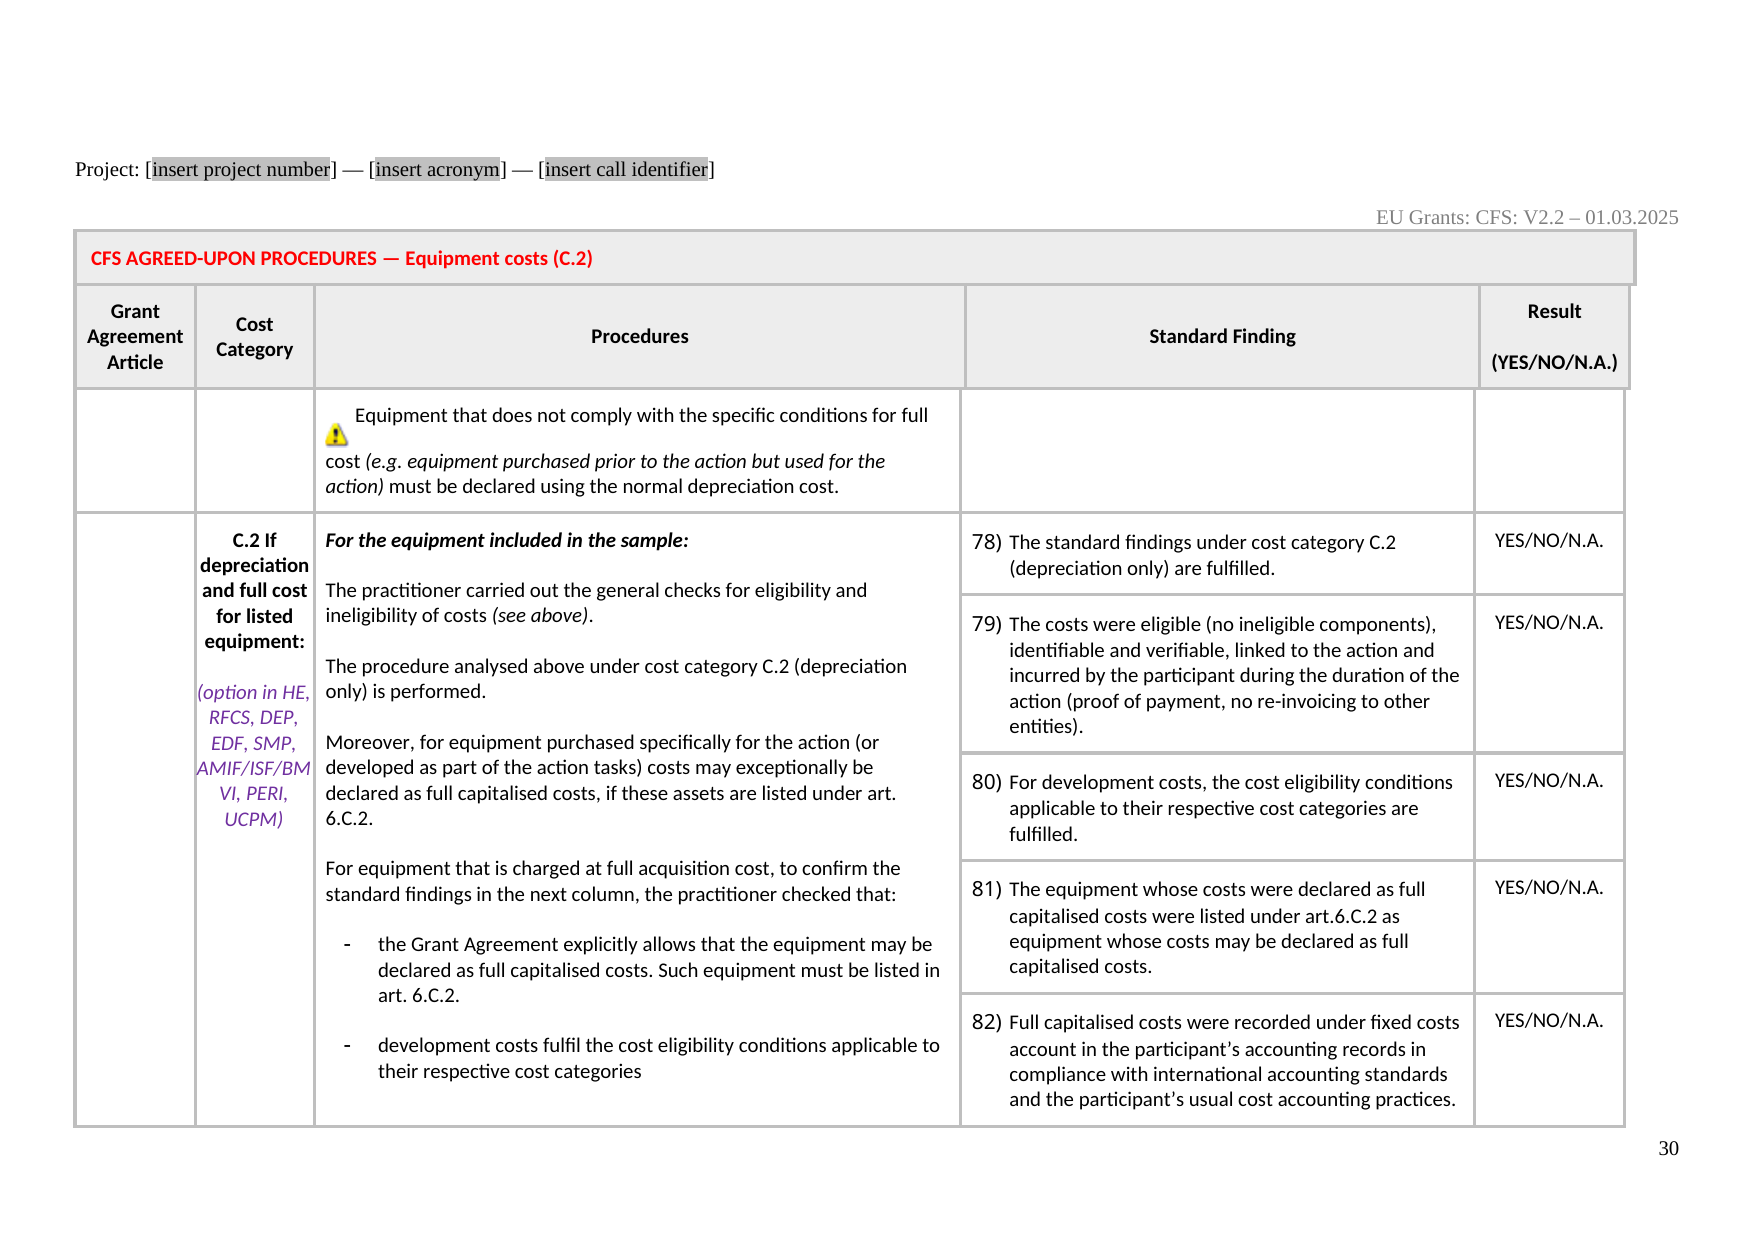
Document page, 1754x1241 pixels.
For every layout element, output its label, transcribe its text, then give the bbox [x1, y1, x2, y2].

table_cell Cost Category [197, 286, 313, 387]
table_cell YES/NO/N.A. [1476, 755, 1623, 859]
table_cell [1630, 992, 1635, 1124]
table_cell For development costs, the cost eligibility conditions applicable to their respective cost categories are fulfilled. [962, 755, 1473, 859]
table_cell YES/NO/N.A. [1476, 514, 1623, 593]
table_cell Procedures [316, 286, 964, 387]
table_cell C.2 If depreciation and full cost for listed equipment: (option in HE, RFCS, DEP, EDF, SMP, AMIF/ISF/BMVI, PERI, UCPM) [197, 514, 313, 1124]
table_cell [1631, 286, 1635, 387]
table_cell [1630, 859, 1635, 992]
table_cell [1626, 390, 1630, 511]
table_cell YES/NO/N.A. [1476, 995, 1623, 1124]
table_cell [962, 390, 1473, 511]
table_cell The equipment whose costs were declared as full capitalised costs were listed under art.6.C.2 as equipment whose costs may be declared as full capitalised costs. [962, 862, 1473, 992]
table_cell Result (YES/NO/N.A.) [1481, 286, 1628, 387]
table_cell [1626, 751, 1630, 859]
table_cell [1626, 992, 1630, 1124]
table_cell Standard Finding [967, 286, 1478, 387]
table_cell [1630, 511, 1635, 593]
table_cell The costs were eligible (no ineligible components), identifiable and verifiable, linked to the action and incurred by the participant during the duration of the action (proof of payment, no re-invoicing to other entities). [962, 596, 1473, 751]
table_cell YES/NO/N.A. [1476, 596, 1623, 751]
table_cell [1626, 511, 1630, 593]
table_cell [1626, 859, 1630, 992]
table_cell YES/NO/N.A. [1476, 862, 1623, 992]
table_cell The standard findings under cost category C.2 (depreciation only) are fulfilled. [962, 514, 1473, 593]
table_cell [1630, 387, 1635, 511]
table_cell For the equipment included in the sample: The practitioner carried out the general checks for eligibility and ineligibility of costs (see above). The procedure analysed above under cost category C.2 (depreciation only) is performed. Moreover, for equipment purchased specifically for the action (or developed as part of the action tasks) costs may exceptionally be declared as full capitalised costs, if these assets are listed under art. 6.C.2. For equipment that is charged at full acquisition cost, to confirm the standard findings in the next column, the practitioner checked that: the Grant Agreement explicitly allows that the equipment may be declared as full capitalised costs. Such equipment must be listed in art. 6.C.2. development costs fulfil the cost eligibility conditions applicable to their respective cost categories such capitalised costs correspond to the costs incurred in the purchase or for the development of the equipment, infrastructure or other assets they are recorded under a fixed asset account of the participant in compliance with international accounting standards and the participant’s usual cost accounting practices. there is no double charging of costs (in particular, no charging of depreciation costs for the prototype or pilot plant to the grant or another EU grant). Costs for renting or leasing such equipment are also eligible if they do not exceed the depreciation costs of similar equipment, infrastructure or assets and do not include any financing fees. If the equipment was not purchased but rented or leased, the practitioner should also check that the costs: do not exceed the depreciation costs of similar equipment, infrastructure or assets do not include any financing fees (e.g. finance charges included in the finance lease payments or interests on loans taken to finance the purchase) there is no double charging of costs (e.g. no charging of depreciation costs for equipment previously funded at full cost by an EU grant). [316, 514, 959, 1124]
table_cell [1476, 390, 1623, 511]
table_cell [1630, 751, 1635, 859]
table_cell Grant Agreement Article [77, 286, 194, 387]
table_cell For the equipment included in the sample: The practitioner carried out the general checks for eligibility and ineligibility of costs (see above). The practitioner carried out the general checks for eligibility of purchase costs (see above). To confirm the standard findings in the next column, the practitioner checked that: For ‘equipment, infrastructure or other assets’ (‘equipment) selected in the sample, that are charged as full capitalised costs (instead of depreciation cost), the practitioner checked that: the Grant Agreement explicitly allows that purchases of equipment specifically for the action (or developed as part of the action tasks) may be declared as full capitalised costs development costs fulfil the cost eligibility conditions applicable to their respective cost categories such capitalised costs correspond to the costs incurred in the purchase or for the development of the equipment, infrastructure or other assets they are recorded under a fixed asset account of the participant in compliance with international accounting standards and the participant’s usual cost accounting practices there is no double charging of costs (in particular, no charging of depreciation costs for the prototype or pilot plant to the grant or another EU grant). Costs for renting or leasing such equipment are also eligible if they do not exceed the depreciation costs of similar equipment, infrastructure or assets and do not include any financing fees. If the equipment was not purchased but rented or leased, the practitioner should also check that the costs: do not exceed the depreciation costs of similar equipment, infrastructure or assets do not include any financing fees (e.g. finance charges included in the finance lease payments or interests on loans taken to finance the purchase) there is no double charging of costs (e.g. no charging of depreciation costs for equipment previously funded at full cost by an EU grant) Equipment that does not comply with the specific conditions for full cost (e.g. equipment purchased prior to the action but used for the action) must be declared using the normal depreciation cost. [316, 390, 959, 511]
table_cell [197, 390, 313, 511]
table_cell [77, 514, 194, 1124]
table_header CFS AGREED-UPON PROCEDURES — Equipment costs (C.2) [77, 232, 1633, 283]
table_cell [1626, 593, 1630, 751]
table_cell [77, 390, 194, 511]
table_cell [1630, 593, 1635, 751]
table_cell Full capitalised costs were recorded under fixed costs account in the participant’s accounting records in compliance with international accounting standards and the participant’s usual cost accounting practices. [962, 995, 1473, 1124]
